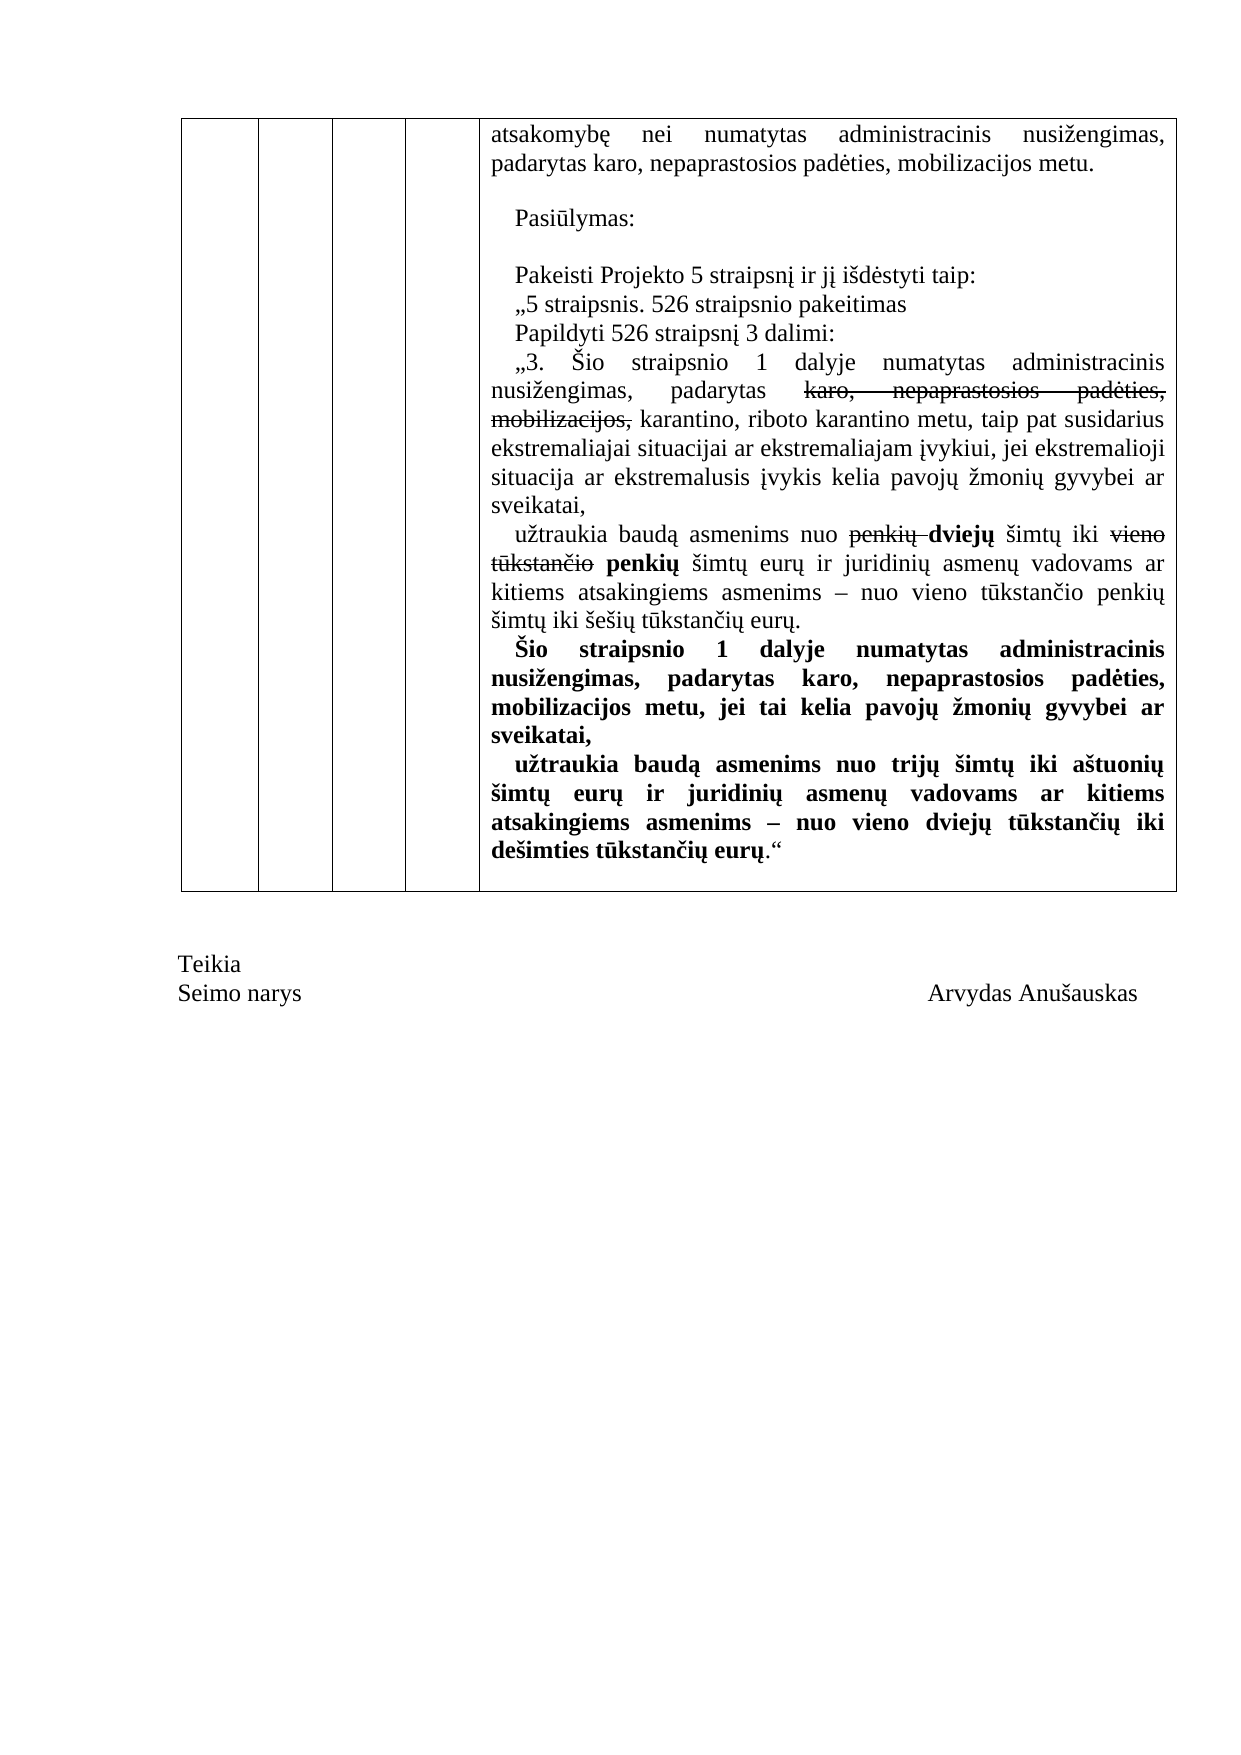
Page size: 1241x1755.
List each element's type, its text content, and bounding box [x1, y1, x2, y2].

text Teikia [177, 949, 1181, 978]
table_cell atsakomybę nei numatytas administracinis nusižengimas, padarytas karo, nepaprastosios padėties, mobilizacijos metu. Pasiūlymas: Pakeisti Projekto 5 straipsnį ir jį išdėstyti taip: „5 straipsnis. 526 straipsnio pakeitimas Papildyti 526 straipsnį 3 dalimi: „3. Šio straipsnio 1 dalyje numatytas administracinis nusižengimas, padarytas karo, nepaprastosios padėties, mobilizacijos, karantino, riboto karantino metu, taip pat susidarius ekstremaliajai situacijai ar ekstremaliajam įvykiui, jei ekstremalioji situacija ar ekstremalusis įvykis kelia pavojų žmonių gyvybei ar sveikatai, užtraukia baudą asmenims nuo penkių dviejų šimtų iki vieno tūkstančio penkių šimtų eurų ir juridinių asmenų vadovams ar kitiems atsakingiems asmenims – nuo vieno tūkstančio penkių šimtų iki šešių tūkstančių eurų. Šio straipsnio 1 dalyje numatytas administracinis nusižengimas, padarytas karo, nepaprastosios padėties, mobilizacijos metu, jei tai kelia pavojų žmonių gyvybei ar sveikatai, užtraukia baudą asmenims nuo trijų šimtų iki aštuonių šimtų eurų ir juridinių asmenų vadovams ar kitiems atsakingiems asmenims – nuo vieno dviejų tūkstančių iki dešimties tūkstančių eurų.“ [480, 119, 1176, 891]
table_cell [182, 119, 258, 891]
table_cell [333, 119, 405, 891]
text Seimo narys (Parašas) Arvydas Anušauskas [177, 978, 1181, 1007]
table_cell [259, 119, 332, 891]
table_cell [406, 119, 479, 891]
